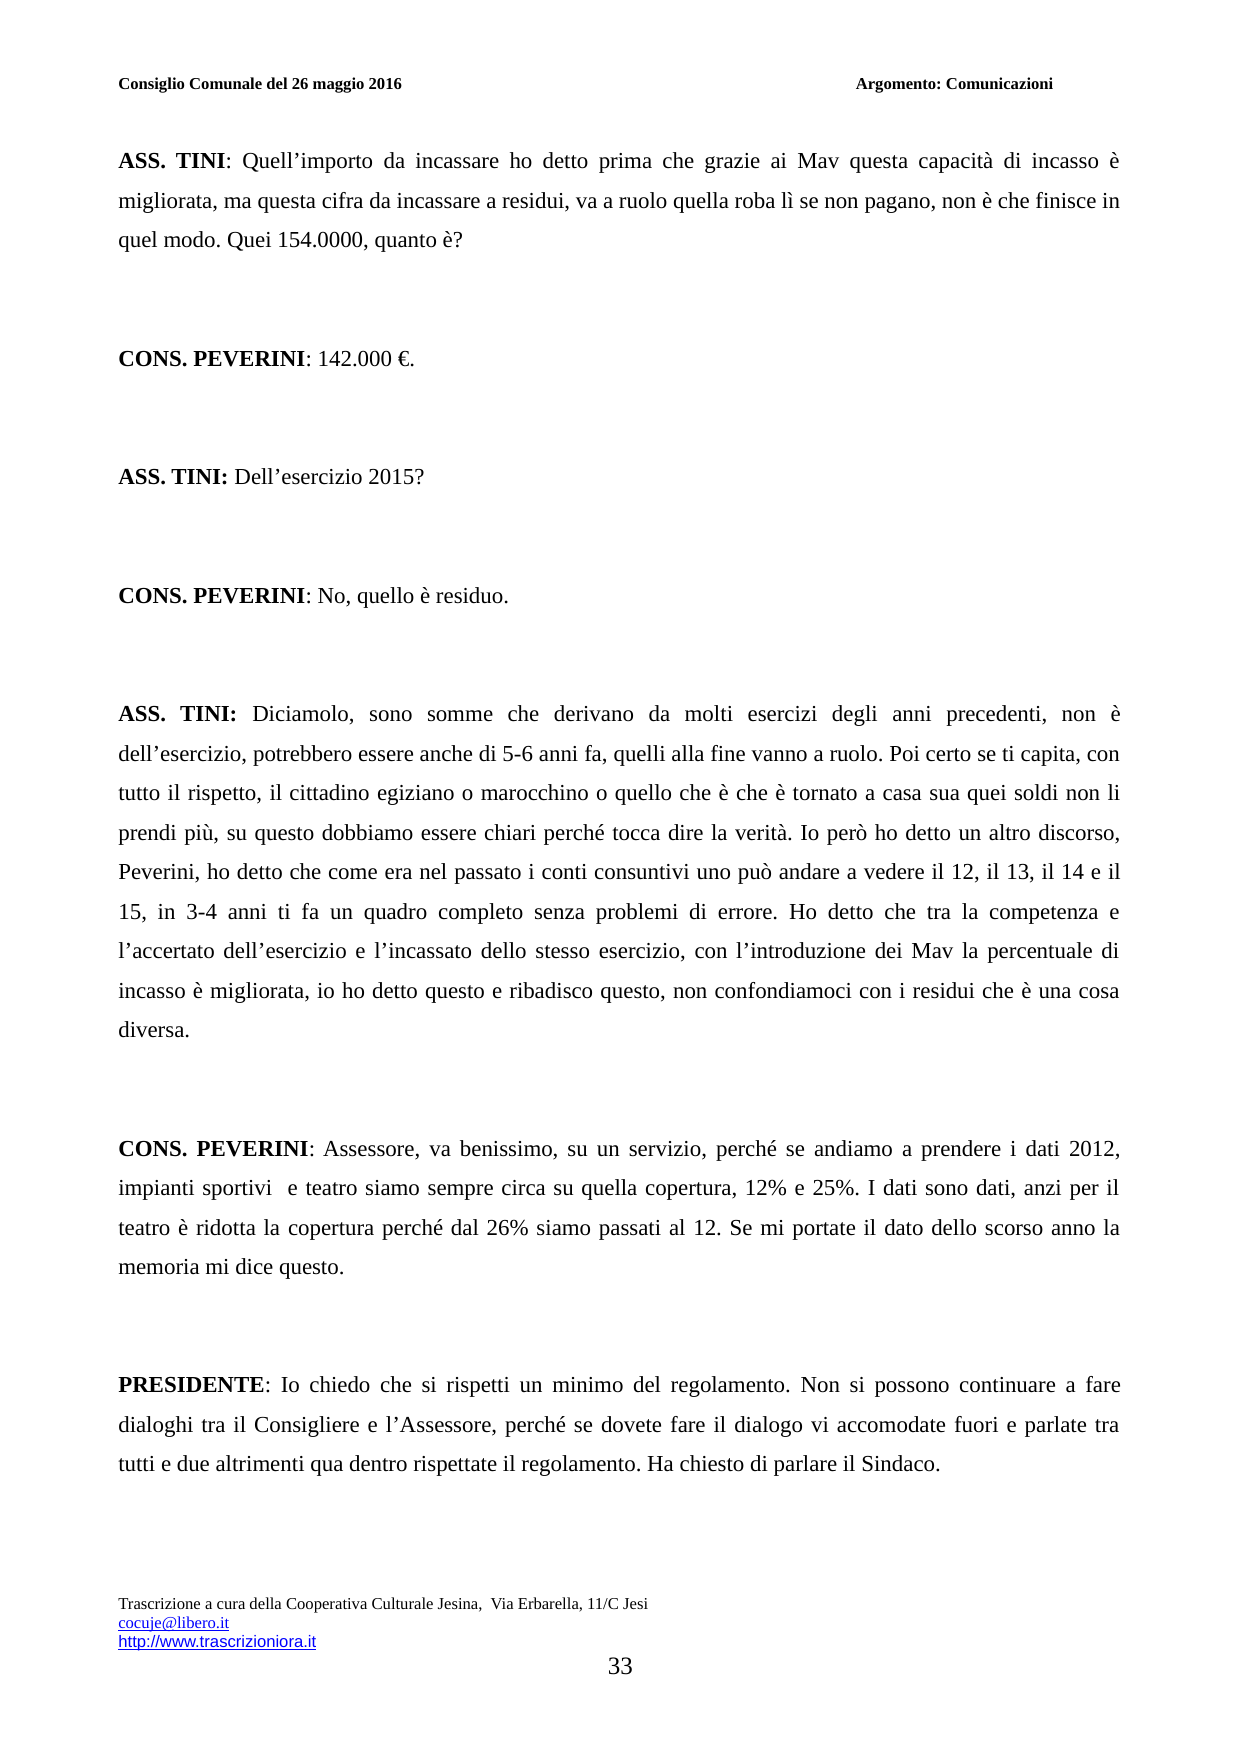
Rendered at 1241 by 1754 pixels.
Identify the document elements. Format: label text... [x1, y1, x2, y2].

text CONS. PEVERINI: Assessore, va benissimo, su un servizio, perché se andiamo a prendere i dati 2012, impianti sportivi e teatro siamo sempre circa su quella copertura, 12% e 25%. I dati sono dati, anzi per il teatro è ridotta la copertura perché dal 26% siamo passati al 12. Se mi portate il dato dello scorso anno la memoria mi dice questo. [118, 1134, 1122, 1279]
text PRESIDENTE: Io chiedo che si rispetti un minimo del regolamento. Non si possono continuare a fare dialoghi tra il Consigliere e l’Assessore, perché se dovete fare il dialogo vi accomodate fuori e parlate tra tutti e due altrimenti qua dentro rispettate il regolamento. Ha chiesto di parlare il Sindaco. [118, 1371, 1122, 1477]
text ASS. TINI: Quell’importo da incassare ho detto prima che grazie ai Mav questa capacità di incasso è migliorata, ma questa cifra da incassare a residui, va a ruolo quella roba lì se non pagano, non è che finisce in quel modo. Quei 154.0000, quanto è? [118, 148, 1122, 253]
text ASS. TINI: Diciamolo, sono somme che derivano da molti esercizi degli anni precedenti, non è dell’esercizio, potrebbero essere anche di 5-6 anni fa, quelli alla fine vanno a ruolo. Poi certo se ti capita, con tutto il rispetto, il cittadino egiziano o marocchino o quello che è che è tornato a casa sua quei soldi non li prendi più, su questo dobbiamo essere chiari perché tocca dire la verità. Io però ho detto un altro discorso, Peverini, ho detto che come era nel passato i conti consuntivi uno può andare a vedere il 12, il 13, il 14 e il 15, in 3-4 anni ti fa un quadro completo senza problemi di errore. Ho detto che tra la competenza e l’accertato dell’esercizio e l’incassato dello stesso esercizio, con l’introduzione dei Mav la percentuale di incasso è migliorata, io ho detto questo e ribadisco questo, non confondiamoci con i residui che è una cosa diversa. [118, 700, 1122, 1042]
text CONS. PEVERINI: No, quello è residuo. [118, 582, 1122, 608]
text CONS. PEVERINI: 142.000 €. [118, 345, 1122, 371]
text ASS. TINI: Dell’esercizio 2015? [118, 463, 1122, 490]
